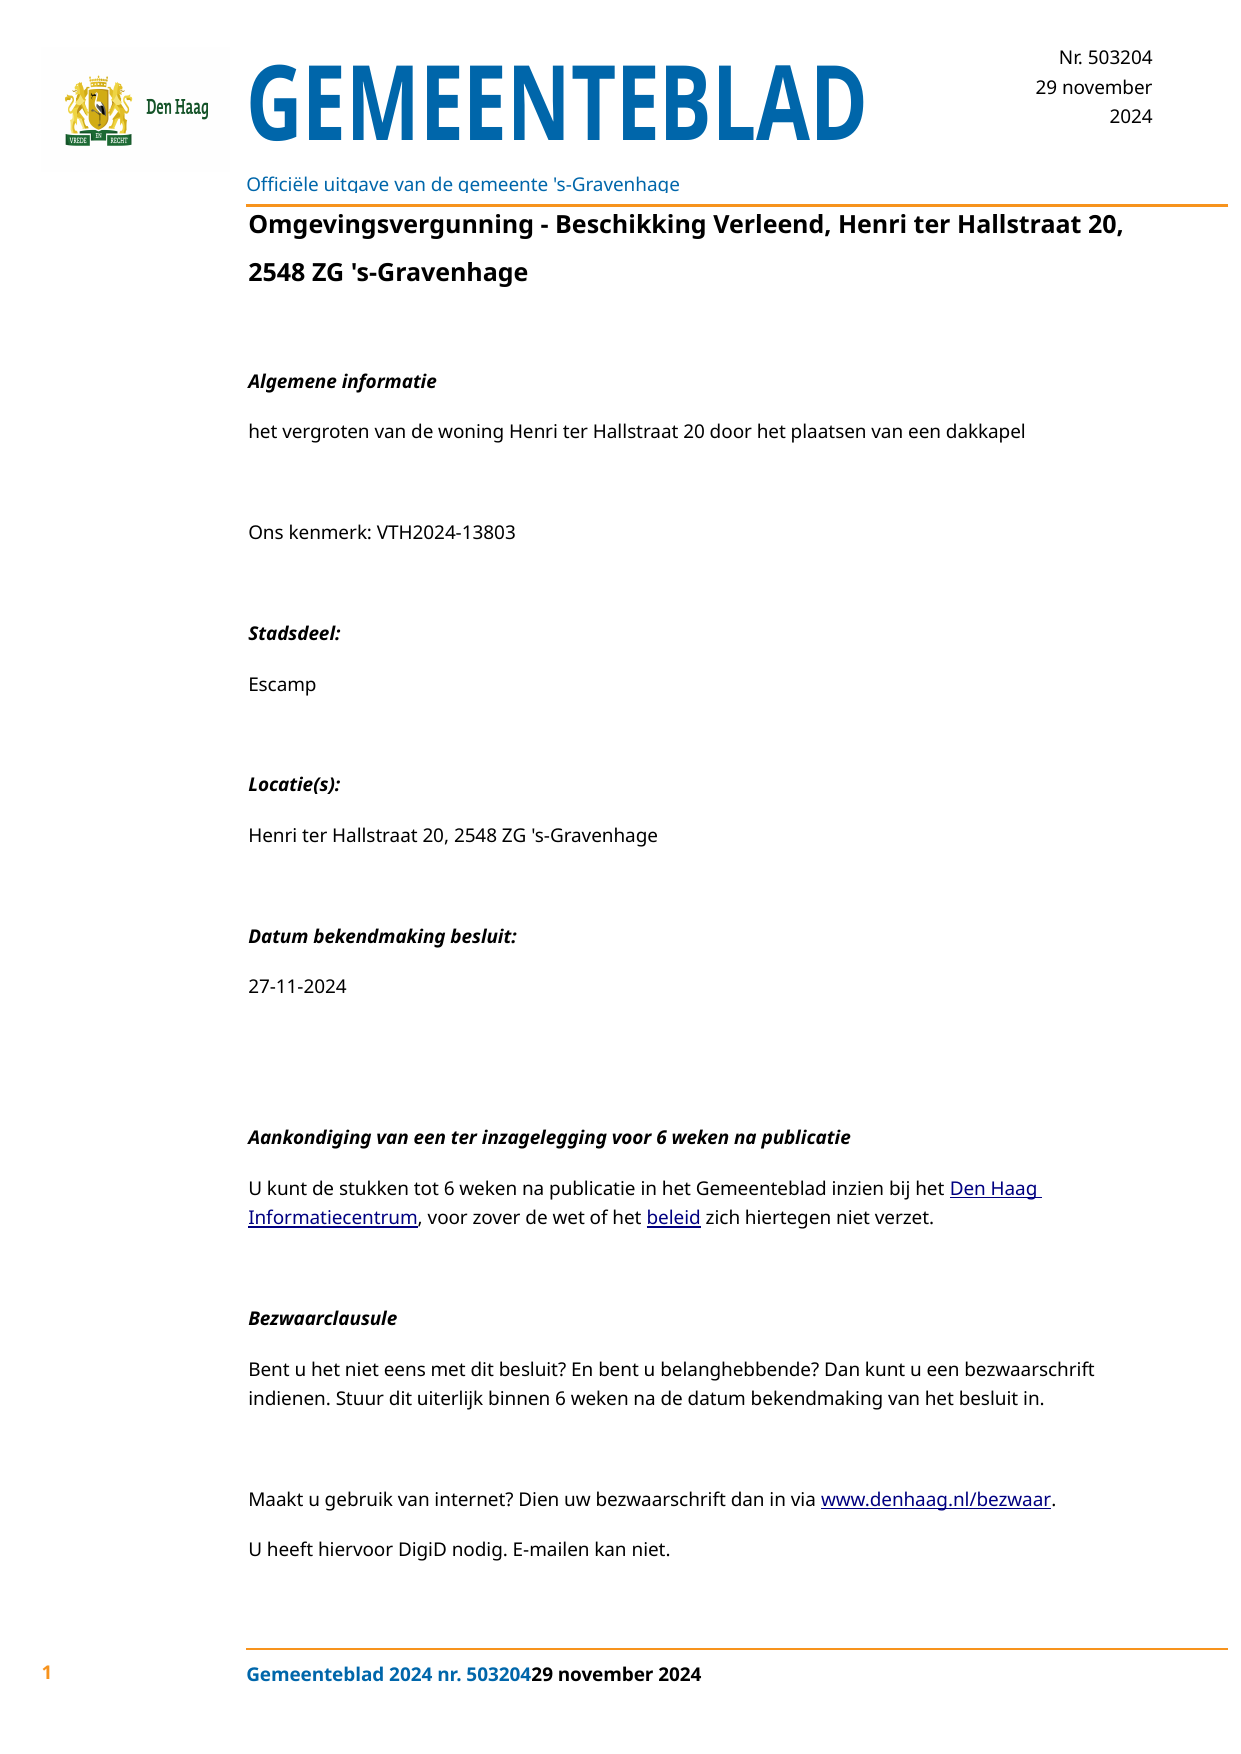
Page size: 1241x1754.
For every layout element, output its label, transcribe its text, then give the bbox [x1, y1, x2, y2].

text Locatie(s): [248, 772, 1152, 797]
text Stadsdeel: [248, 620, 1152, 646]
text U heeft hiervoor DigiD nodig. E-mailen kan niet. [248, 1537, 1152, 1562]
text U kunt de stukken tot 6 weken na publicatie in het Gemeenteblad inzien bij het Den Haag Informatiecentrum, voor zover de wet of het beleid zich hiertegen niet verzet. [248, 1175, 1152, 1230]
text Bezwaarclausule [248, 1305, 1152, 1331]
text Aankondiging van een ter inzagelegging voor 6 weken na publicatie [248, 1124, 1152, 1150]
text Algemene informatie [248, 368, 1152, 394]
text Omgevingsvergunning - Beschikking Verleend, Henri ter Hallstraat 20, 2548 ZG 's-Gravenhage [248, 207, 1152, 288]
text Escamp [248, 671, 1152, 697]
text Datum bekendmaking besluit: [248, 923, 1152, 949]
text Henri ter Hallstraat 20, 2548 ZG 's-Gravenhage [248, 822, 1152, 848]
text Ons kenmerk: VTH2024-13803 [248, 519, 1152, 545]
text Bent u het niet eens met dit besluit? En bent u belanghebbende? Dan kunt u een bezwaarschrift indienen. Stuur dit uiterlijk binnen 6 weken na de datum bekendmaking van het besluit in. [248, 1356, 1152, 1411]
picture [41, 47, 231, 172]
text het vergroten van de woning Henri ter Hallstraat 20 door het plaatsen van een dakkapel [248, 419, 1152, 444]
text Maakt u gebruik van internet? Dien uw bezwaarschrift dan in via www.denhaag.nl/bezwaar. [248, 1486, 1152, 1512]
text 27-11-2024 [248, 973, 1152, 999]
